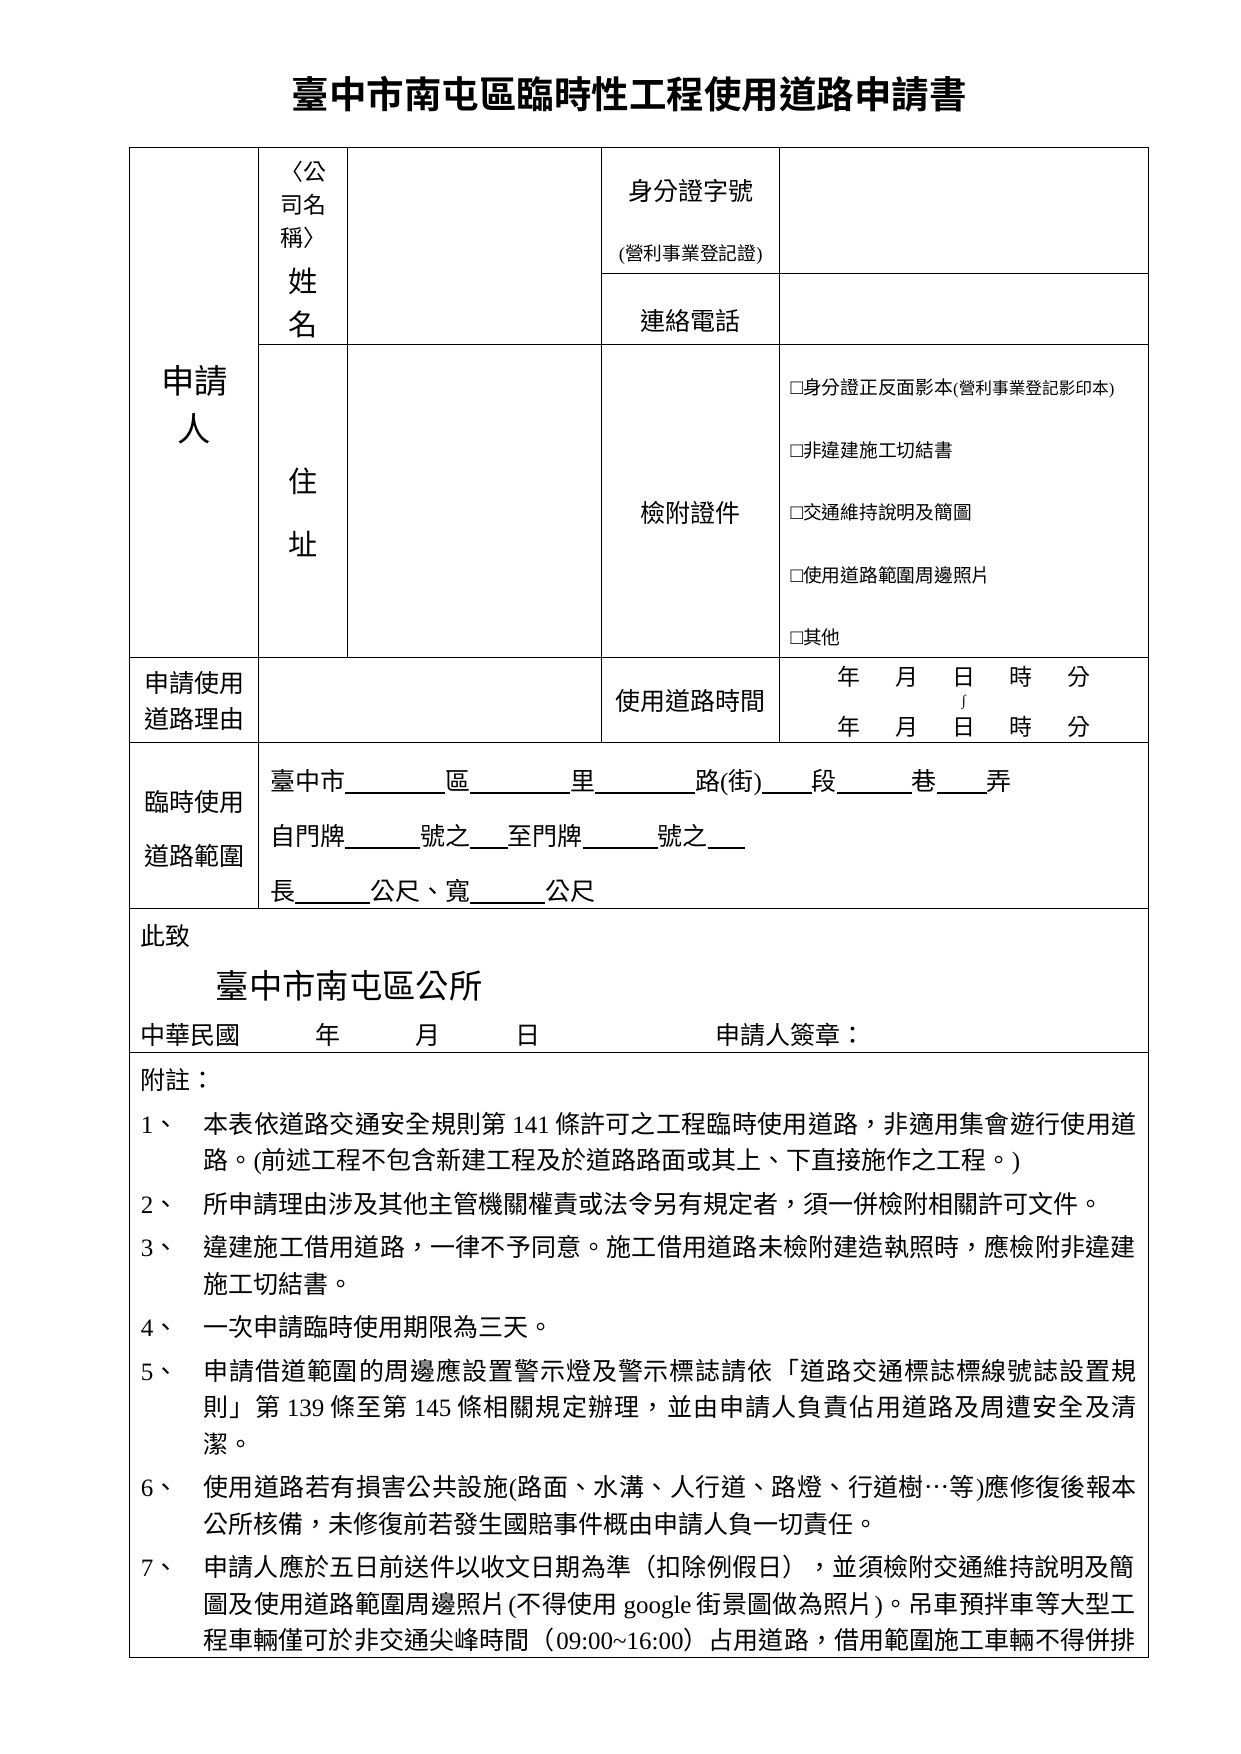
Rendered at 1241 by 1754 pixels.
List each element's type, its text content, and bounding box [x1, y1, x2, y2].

table_cell □身分證正反面影本(營利事業登記影印本) □非違建施工切結書 □交通維持說明及簡圖 □使用道路範圍周邊照片 □其他 [780, 345, 1148, 657]
table_cell 年 月 日 時 分 ∫ 年 月 日 時 分 [780, 658, 1148, 742]
table_cell 住 址 [259, 345, 347, 657]
table_cell 臨時使用道路範圍 [130, 743, 258, 908]
table_cell 附註： 本表依道路交通安全規則第141條許可之工程臨時使用道路，非適用集會遊行使用道路。(前述工程不包含新建工程及於道路路面或其上、下直接施作之工程。) 所申請理由涉及其他主管機關權責或法令另有規定者，須一併檢附相關許可文件。 違建施工借用道路，一律不予同意。施工借用道路未檢附建造執照時，應檢附非違建施工切結書。 一次申請臨時使用期限為三天。 申請借道範圍的周邊應設置警示燈及警示標誌請依「道路交通標誌標線號誌設置規則」第139條至第145條相關規定辦理，並由申請人負責佔用道路及周遭安全及清潔。 使用道路若有損害公共設施(路面、水溝、人行道、路燈、行道樹…等)應修復後報本公所核備，未修復前若發生國賠事件概由申請人負一切責任。 申請人應於五日前送件以收文日期為準（扣除例假日），並須檢附交通維持說明及簡圖及使用道路範圍周邊照片(不得使用google街景圖做為照片)。吊車預拌車等大型工程車輛僅可於非交通尖峰時間（09:00~16:00）占用道路，借用範圍施工車輛不得併排停放。 審核結果正本由本公所留存，並以通知書方式通知申請人及相關單位。 動力機械行駛路線請逕向公路監理單位申請。 該申請路段如有收費停車格，須向臺中市停車管理處辦理借用及繳費事宜。 十一、檢附交通維持設施佈設說明文件一份，請確依文件施作，避免觸法。 [130, 1053, 1148, 1657]
table_header 〈公司名稱〉 姓 名 [259, 148, 347, 344]
text 臺中市南屯區臨時性工程使用道路申請書 [118, 64, 1140, 119]
table_header [348, 148, 601, 344]
table_header 申請人 [130, 148, 258, 657]
table_cell 連絡電話 [602, 274, 779, 344]
table_cell [259, 658, 601, 742]
table_cell 申請使用道路理由 [130, 658, 258, 742]
table_cell [780, 274, 1148, 344]
table_cell 臺中市 區 里 路(街) 段 巷 弄 自門牌 號之 至門牌 號之 長 公尺、寬 公尺 [259, 743, 1148, 908]
table_cell [348, 345, 601, 657]
table_cell 使用道路時間 [602, 658, 779, 742]
table_header [780, 148, 1148, 273]
table_cell 檢附證件 [602, 345, 779, 657]
table_header 身分證字號 (營利事業登記證) [602, 148, 779, 273]
table_cell 此致 臺中市南屯區公所 中華民國 年 月 日 申請人簽章： [130, 909, 1148, 1052]
